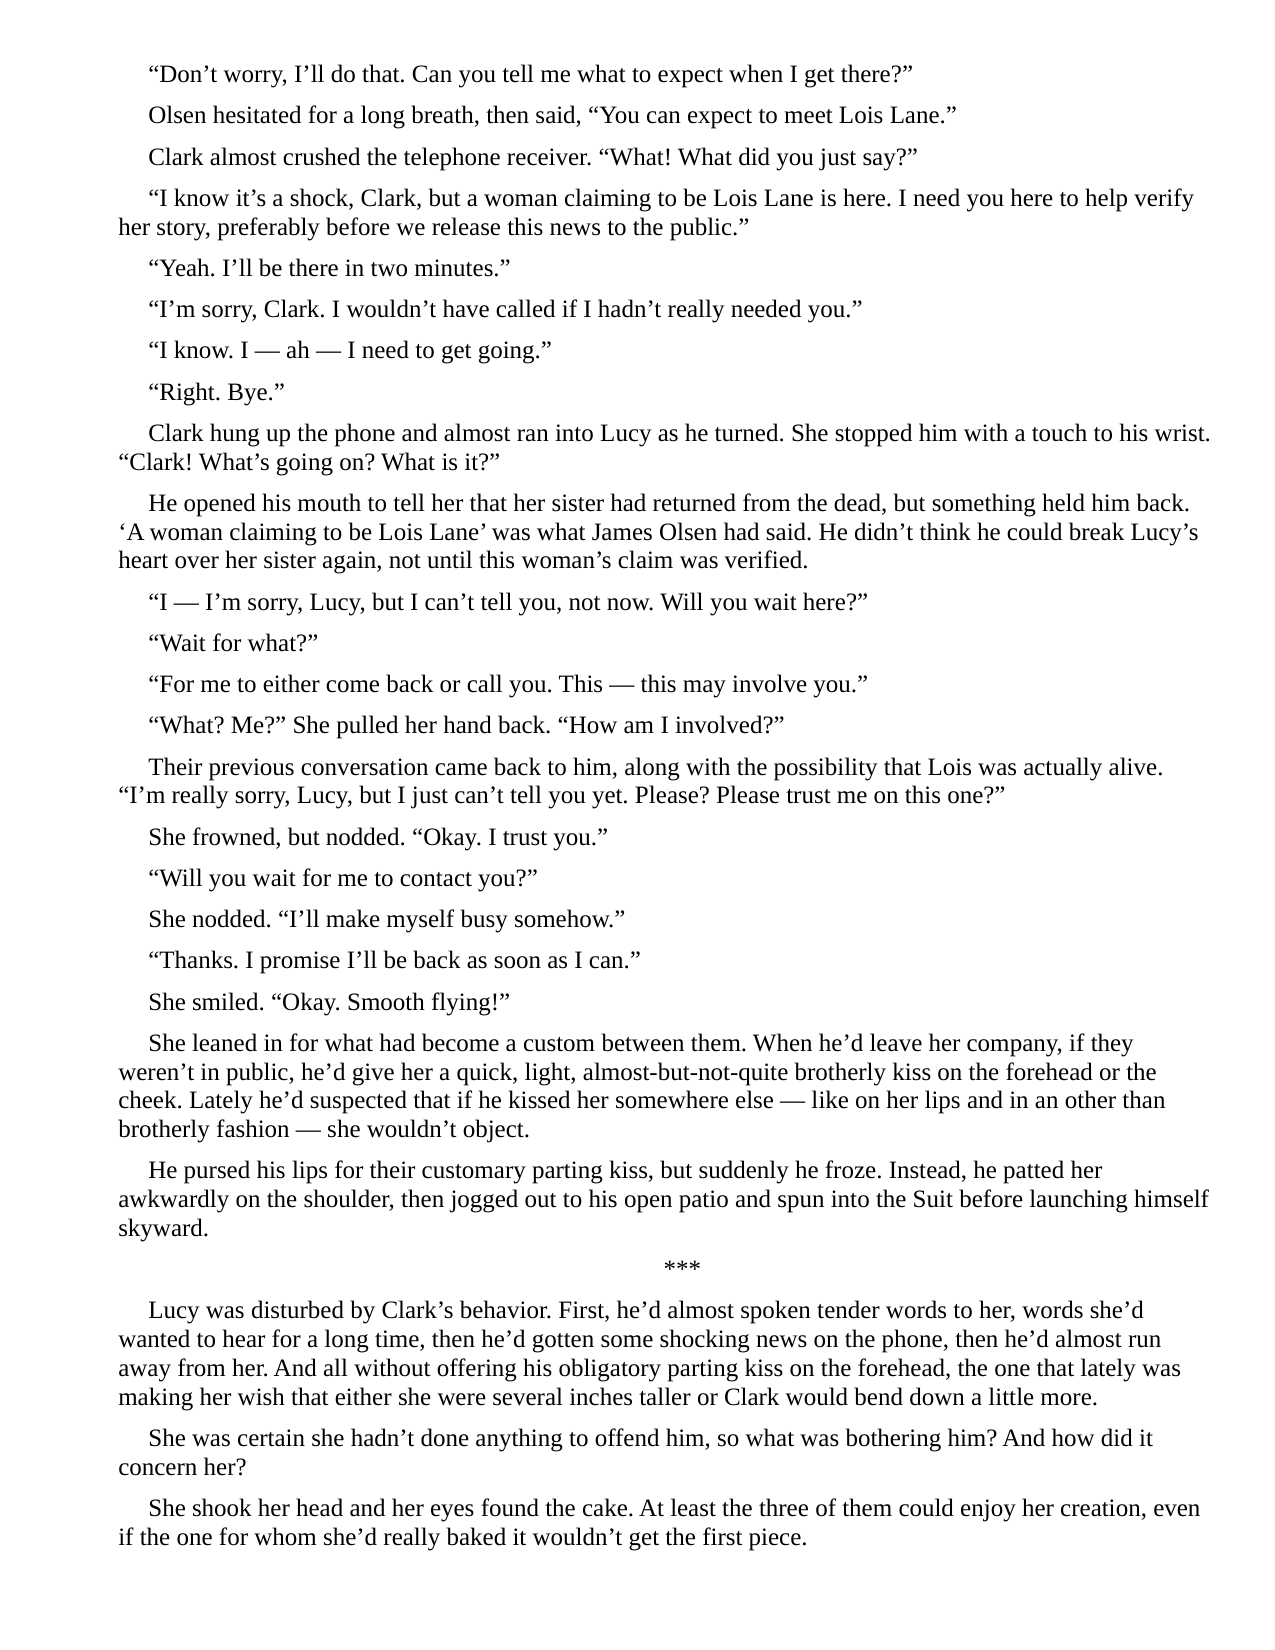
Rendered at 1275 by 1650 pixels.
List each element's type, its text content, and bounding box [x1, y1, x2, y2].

text She shook her head and her eyes found the cake. At least the three of them could enjoy her creation, even if the one for whom she’d really baked it wouldn’t get the first piece. [118, 1493, 1216, 1550]
text “I know. I — ah — I need to get going.” [118, 335, 1216, 364]
text Clark hung up the phone and almost ran into Lucy as he turned. She stopped him with a touch to his wrist. “Clark! What’s going on? What is it?” [118, 418, 1216, 475]
text He opened his mouth to tell her that her sister had returned from the dead, but something held him back. ‘A woman claiming to be Lois Lane’ was what James Olsen had said. He didn’t think he could break Lucy’s heart over her sister again, not until this woman’s claim was verified. [118, 488, 1216, 574]
text Their previous conversation came back to him, along with the possibility that Lois was actually alive. “I’m really sorry, Lucy, but I just can’t tell you yet. Please? Please trust me on this one?” [118, 752, 1216, 809]
text *** [118, 1254, 1216, 1283]
text “For me to either come back or call you. This — this may involve you.” [118, 669, 1216, 698]
text “Don’t worry, I’ll do that. Can you tell me what to expect when I get there?” [118, 59, 1216, 88]
text “Right. Bye.” [118, 377, 1216, 405]
text “Yeah. I’ll be there in two minutes.” [118, 253, 1216, 282]
text Lucy was disturbed by Clark’s behavior. First, he’d almost spoken tender words to her, words she’d wanted to hear for a long time, then he’d gotten some shocking news on the phone, then he’d almost run away from her. And all without offering his obligatory parting kiss on the forehead, the one that lately was making her wish that either she were several inches taller or Clark would bend down a little more. [118, 1295, 1216, 1410]
text “What? Me?” She pulled her hand back. “How am I involved?” [118, 710, 1216, 739]
text She smiled. “Okay. Smooth flying!” [118, 987, 1216, 1015]
text “Wait for what?” [118, 628, 1216, 657]
text “Will you wait for me to contact you?” [118, 863, 1216, 892]
text “Thanks. I promise I’ll be back as soon as I can.” [118, 945, 1216, 974]
text She leaned in for what had become a custom between them. When he’d leave her company, if they weren’t in public, he’d give her a quick, light, almost-but-not-quite brotherly kiss on the forehead or the cheek. Lately he’d suspected that if he kissed her somewhere else — like on her lips and in an other than brotherly fashion — she wouldn’t object. [118, 1028, 1216, 1143]
text She was certain she hadn’t done anything to offend him, so what was bothering him? And how did it concern her? [118, 1423, 1216, 1480]
text “I’m sorry, Clark. I wouldn’t have called if I hadn’t really needed you.” [118, 294, 1216, 323]
text “I know it’s a shock, Clark, but a woman claiming to be Lois Lane is here. I need you here to help verify her story, preferably before we release this news to the public.” [118, 183, 1216, 240]
text Olsen hesitated for a long breath, then said, “You can expect to meet Lois Lane.” [118, 100, 1216, 129]
text Clark almost crushed the telephone receiver. “What! What did you just say?” [118, 142, 1216, 170]
text “I — I’m sorry, Lucy, but I can’t tell you, not now. Will you wait here?” [118, 587, 1216, 615]
text He pursed his lips for their customary parting kiss, but suddenly he froze. Instead, he patted her awkwardly on the shoulder, then jogged out to his open patio and spun into the Suit before launching himself skyward. [118, 1155, 1216, 1242]
text She frowned, but nodded. “Okay. I trust you.” [118, 822, 1216, 850]
text She nodded. “I’ll make myself busy somehow.” [118, 904, 1216, 933]
